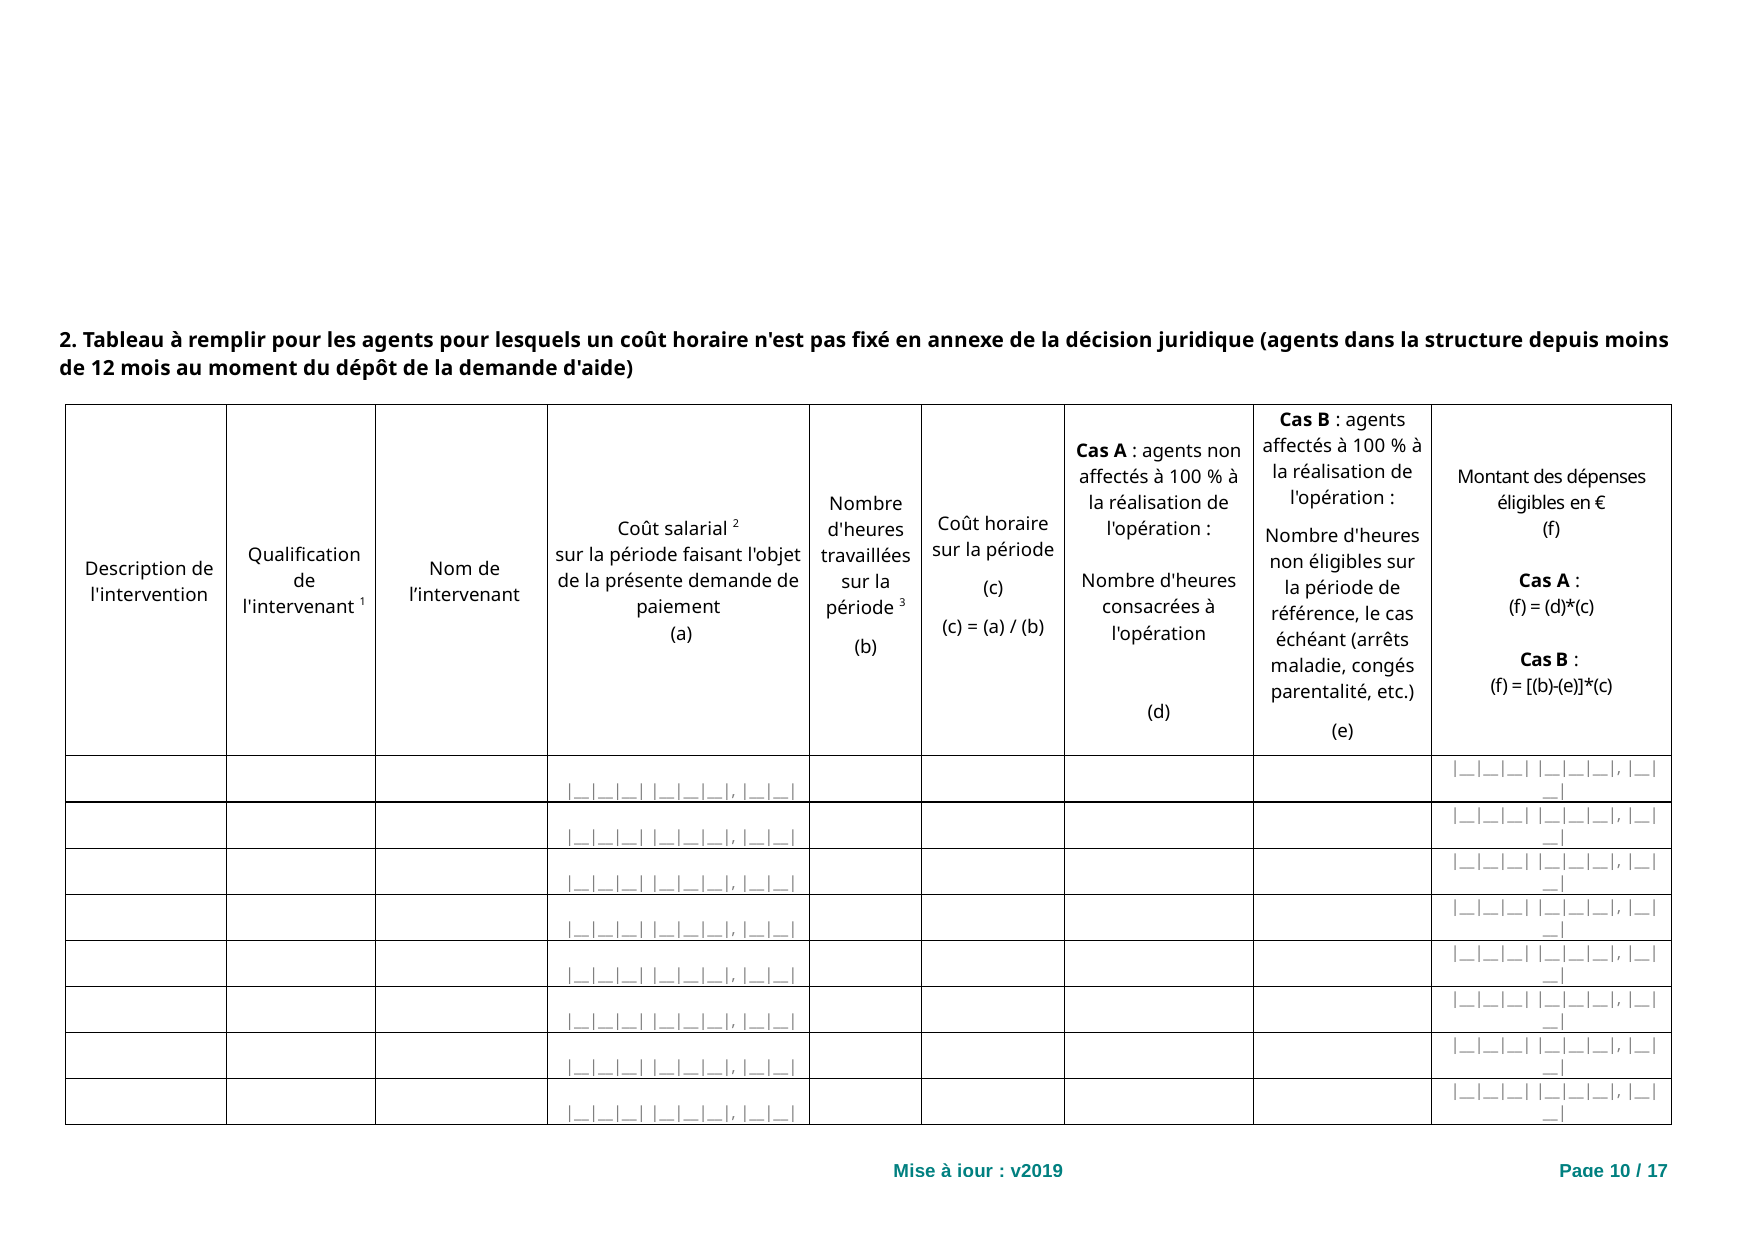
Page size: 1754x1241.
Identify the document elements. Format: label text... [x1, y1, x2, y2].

table_header Coût horaire sur la période (c) (c) = (a) / (b) [922, 405, 1064, 755]
table_cell [227, 756, 375, 801]
table_cell |__|__|__| |__|__|__|, |__|__| [548, 895, 809, 939]
table_cell [1065, 1033, 1253, 1078]
table_cell [66, 941, 226, 986]
table_cell [376, 1079, 547, 1124]
table_cell [1254, 1079, 1431, 1124]
table_cell [227, 1033, 375, 1078]
table_cell [810, 895, 921, 939]
table_cell |__|__|__| |__|__|__|, |__|__| [1432, 756, 1671, 801]
table_cell [227, 987, 375, 1032]
table_cell [66, 803, 226, 847]
table_header Description de l'intervention [66, 405, 226, 755]
table_header Montant des dépenses éligibles en € (f) Cas A : (f) = (d)*(c) Cas B : (f) = [(b)-(e)]*(c) [1432, 405, 1671, 755]
table_cell [1065, 756, 1253, 801]
table_cell [66, 895, 226, 939]
table_cell |__|__|__| |__|__|__|, |__|__| [1432, 849, 1671, 893]
table_cell [1254, 803, 1431, 847]
table_cell [1065, 987, 1253, 1032]
table_cell [376, 895, 547, 939]
table_cell |__|__|__| |__|__|__|, |__|__| [1432, 941, 1671, 986]
table_cell [227, 895, 375, 939]
table_cell [376, 756, 547, 801]
table_cell [810, 941, 921, 986]
table_cell [376, 803, 547, 847]
table_cell [1254, 1033, 1431, 1078]
table_cell [922, 803, 1064, 847]
table_header Nom de l’intervenant [376, 405, 547, 755]
table_cell [810, 756, 921, 801]
table_cell [810, 849, 921, 893]
table_cell |__|__|__| |__|__|__|, |__|__| [548, 941, 809, 986]
table_cell [1065, 803, 1253, 847]
table_cell [922, 941, 1064, 986]
table_header Qualification de l'intervenant 1 [227, 405, 375, 755]
table_cell |__|__|__| |__|__|__|, |__|__| [548, 987, 809, 1032]
table_cell [66, 1079, 226, 1124]
table_cell [66, 1033, 226, 1078]
table_cell |__|__|__| |__|__|__|, |__|__| [1432, 987, 1671, 1032]
table_cell |__|__|__| |__|__|__|, |__|__| [548, 756, 809, 801]
table_header Nombre d'heures travaillées sur la période 3 (b) [810, 405, 921, 755]
table_cell [376, 987, 547, 1032]
table_cell |__|__|__| |__|__|__|, |__|__| [1432, 1033, 1671, 1078]
table_cell |__|__|__| |__|__|__|, |__|__| [548, 1033, 809, 1078]
table_cell [1254, 756, 1431, 801]
table_cell [810, 987, 921, 1032]
table_cell [922, 849, 1064, 893]
table_cell [922, 756, 1064, 801]
table_cell [376, 1033, 547, 1078]
table_cell [227, 849, 375, 893]
table_cell |__|__|__| |__|__|__|, |__|__| [548, 1079, 809, 1124]
table_cell |__|__|__| |__|__|__|, |__|__| [1432, 895, 1671, 939]
table_cell [66, 756, 226, 801]
table_cell [1254, 849, 1431, 893]
table_cell [227, 941, 375, 986]
table_cell [810, 1033, 921, 1078]
table_cell |__|__|__| |__|__|__|, |__|__| [548, 803, 809, 847]
table_header Coût salarial 2 sur la période faisant l'objet de la présente demande de paiement (a) [548, 405, 809, 755]
table_cell |__|__|__| |__|__|__|, |__|__| [548, 849, 809, 893]
table_cell [376, 849, 547, 893]
table_cell [66, 987, 226, 1032]
table_cell [1065, 849, 1253, 893]
table_cell [1065, 895, 1253, 939]
table_cell [1254, 941, 1431, 986]
table_cell [376, 941, 547, 986]
table_cell [922, 987, 1064, 1032]
table_cell [227, 803, 375, 847]
text 2. Tableau à remplir pour les agents pour lesquels un coût horaire n'est pas fixé en annexe de la décision juridique (agents dans la structure depuis moins de 12 mois au moment du dépôt de la demande d'aide) [59, 325, 1695, 382]
table_cell [1254, 987, 1431, 1032]
table_cell [810, 1079, 921, 1124]
table_cell [922, 895, 1064, 939]
table_header Cas A : agents non affectés à 100 % à la réalisation de l'opération : Nombre d'heures consacrées à l'opération (d) [1065, 405, 1253, 755]
table_cell [1065, 1079, 1253, 1124]
table_cell [227, 1079, 375, 1124]
table_cell [922, 1079, 1064, 1124]
table_header Cas B : agents affectés à 100 % à la réalisation de l'opération : Nombre d'heures non éligibles sur la période de référence, le cas échéant (arrêts maladie, congés parentalité, etc.) (e) [1254, 405, 1431, 755]
table_cell [810, 803, 921, 847]
table_cell [1065, 941, 1253, 986]
table_cell [66, 849, 226, 893]
table_cell [922, 1033, 1064, 1078]
table_cell [1254, 895, 1431, 939]
table_cell |__|__|__| |__|__|__|, |__|__| [1432, 803, 1671, 847]
table_cell |__|__|__| |__|__|__|, |__|__| [1432, 1079, 1671, 1124]
